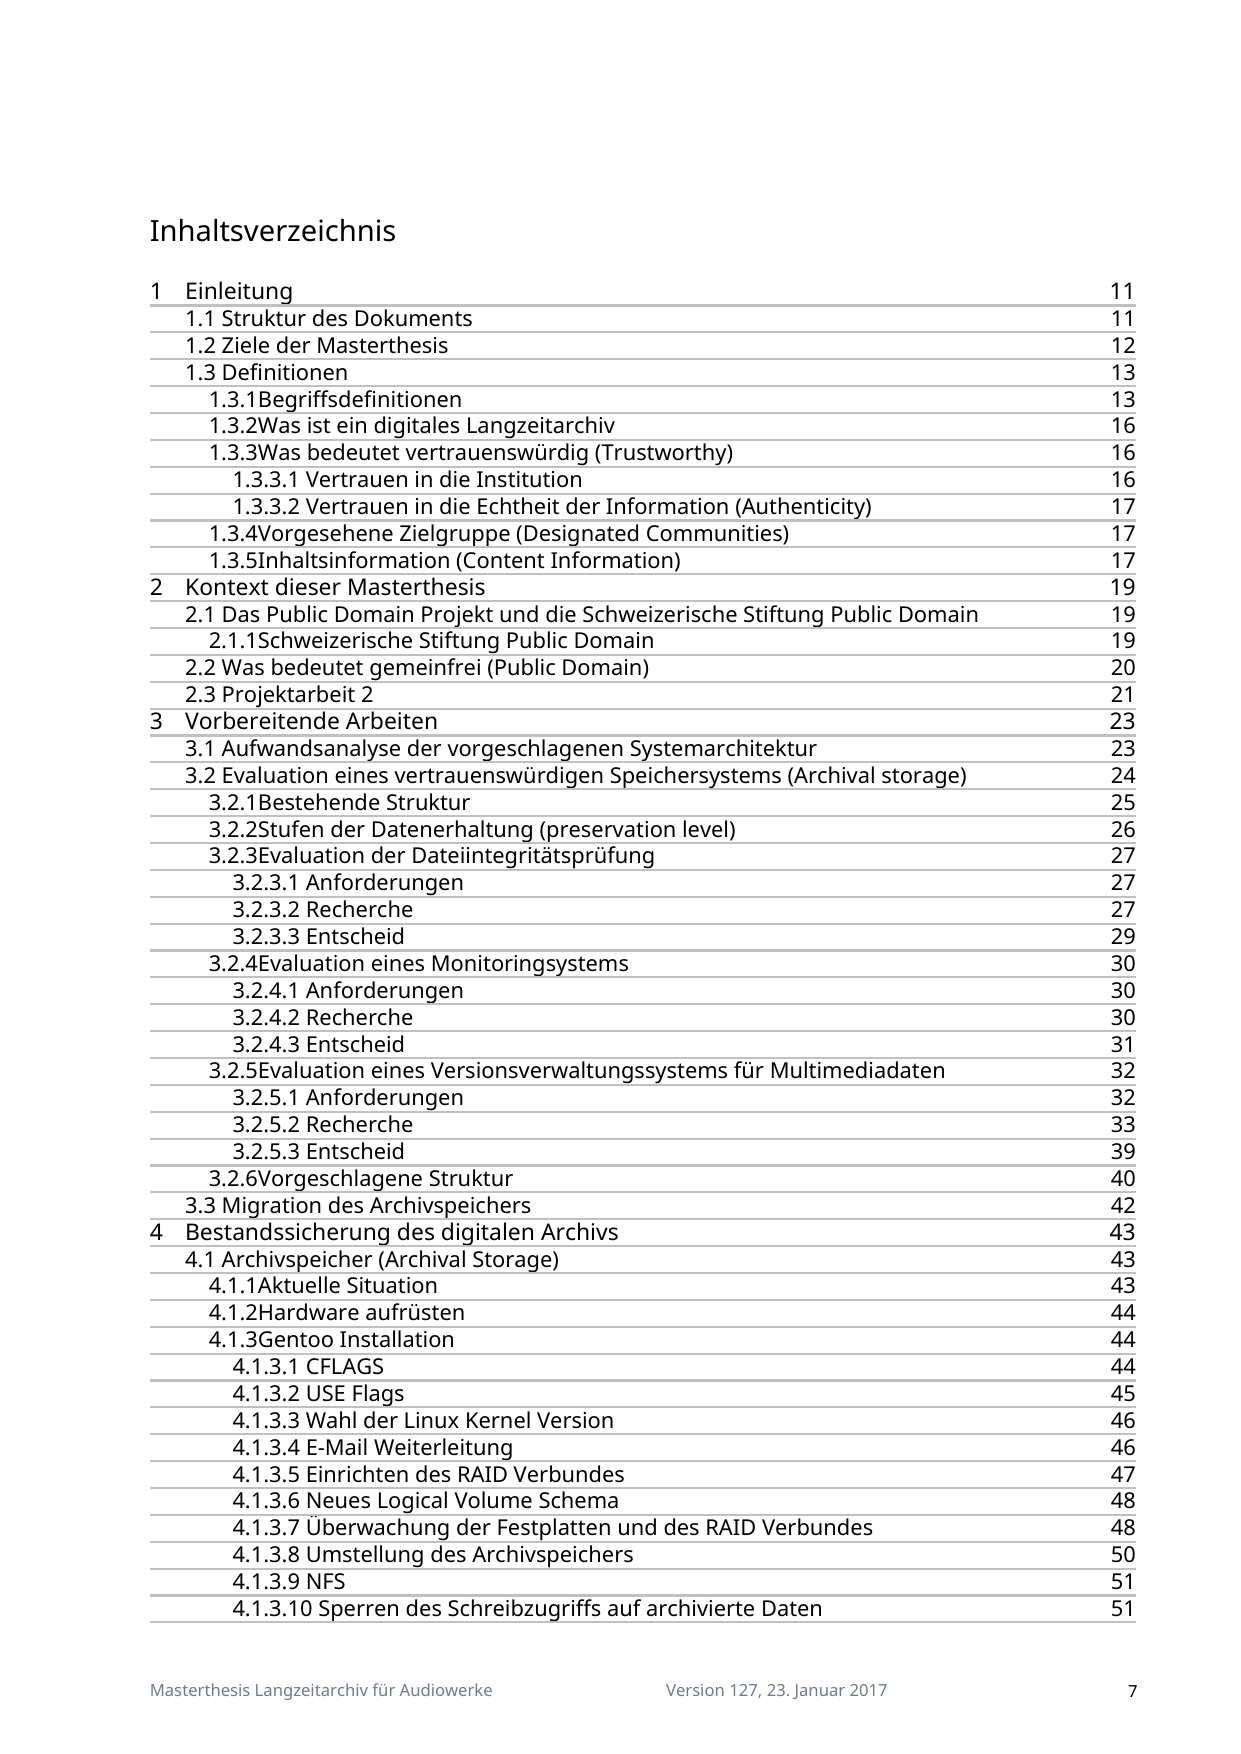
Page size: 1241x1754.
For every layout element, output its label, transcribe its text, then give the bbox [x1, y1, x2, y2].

text 2.3 Projektarbeit 2 21 [149, 683, 1136, 710]
text 4.1.3.3 Wahl der Linux Kernel Version 46 [149, 1408, 1136, 1435]
text 4.1.3.5 Einrichten des RAID Verbundes 47 [149, 1462, 1136, 1489]
text 4.1.3.10 Sperren des Schreibzugriffs auf archivierte Daten 51 [149, 1597, 1136, 1623]
text 4.1.2Hardware aufrüsten 44 [149, 1301, 1136, 1328]
text 3.2.5.2 Recherche 33 [149, 1113, 1136, 1140]
text 3.2.4.1 Anforderungen 30 [149, 978, 1136, 1005]
text 2.1 Das Public Domain Projekt und die Schweizerische Stiftung Public Domain 19 [149, 602, 1136, 629]
text 3.2.3.2 Recherche 27 [149, 898, 1136, 925]
text 1.3.2Was ist ein digitales Langzeitarchiv 16 [149, 414, 1136, 441]
text 1.2 Ziele der Masterthesis 12 [149, 333, 1136, 360]
text 4.1.3.2 USE Flags 45 [149, 1382, 1136, 1408]
text 1.3.3Was bedeutet vertrauenswürdig (Trustworthy) 16 [149, 441, 1136, 468]
text 1.3.5Inhaltsinformation (Content Information) 17 [149, 548, 1136, 575]
text 3.2.3.3 Entscheid 29 [149, 925, 1136, 952]
text 3.2.3.1 Anforderungen 27 [149, 871, 1136, 898]
text 4.1.3.7 Überwachung der Festplatten und des RAID Verbundes 48 [149, 1516, 1136, 1543]
text 4.1.3.8 Umstellung des Archivspeichers 50 [149, 1543, 1136, 1570]
text 4.1 Archivspeicher (Archival Storage) 43 [149, 1247, 1136, 1274]
text 4.1.3.4 E-Mail Weiterleitung 46 [149, 1435, 1136, 1462]
text 3.2.1Bestehende Struktur 25 [149, 790, 1136, 817]
text 3.2.4Evaluation eines Monitoringsystems 30 [149, 952, 1136, 978]
text 1.3.3.2 Vertrauen in die Echtheit der Information (Authenticity) 17 [149, 495, 1136, 522]
text 3.3 Migration des Archivspeichers 42 [149, 1193, 1136, 1220]
text 3.2.5.1 Anforderungen 32 [149, 1086, 1136, 1113]
text 3.2.2Stufen der Datenerhaltung (preservation level) 26 [149, 817, 1136, 844]
text 1.3.4Vorgesehene Zielgruppe (Designated Communities) 17 [149, 522, 1136, 548]
text 3.1 Aufwandsanalyse der vorgeschlagenen Systemarchitektur 23 [149, 737, 1136, 763]
text 1.3.1Begriffsdefinitionen 13 [149, 387, 1136, 414]
text 4 Bestandssicherung des digitalen Archivs 43 [149, 1220, 1136, 1247]
text 4.1.1Aktuelle Situation 43 [149, 1274, 1136, 1301]
text 1.3.3.1 Vertrauen in die Institution 16 [149, 468, 1136, 495]
text 2.1.1Schweizerische Stiftung Public Domain 19 [149, 629, 1136, 656]
text 4.1.3.1 CFLAGS 44 [149, 1355, 1136, 1382]
text 1.3 Definitionen 13 [149, 360, 1136, 387]
text 3.2.6Vorgeschlagene Struktur 40 [149, 1167, 1136, 1193]
text 3.2.3Evaluation der Dateiintegritätsprüfung 27 [149, 844, 1136, 871]
text 3.2.4.2 Recherche 30 [149, 1005, 1136, 1032]
text 3.2 Evaluation eines vertrauenswürdigen Speichersystems (Archival storage) 24 [149, 763, 1136, 790]
text 4.1.3.6 Neues Logical Volume Schema 48 [149, 1489, 1136, 1516]
text 3.2.5Evaluation eines Versionsverwaltungssystems für Multimediadaten 32 [149, 1059, 1136, 1086]
text 4.1.3.9 NFS 51 [149, 1570, 1136, 1597]
text 3.2.4.3 Entscheid 31 [149, 1032, 1136, 1059]
text 2 Kontext dieser Masterthesis 19 [149, 575, 1136, 602]
text 3.2.5.3 Entscheid 39 [149, 1140, 1136, 1167]
text 2.2 Was bedeutet gemeinfrei (Public Domain) 20 [149, 656, 1136, 683]
text 1 Einleitung 11 [149, 280, 1136, 307]
text 1.1 Struktur des Dokuments 11 [149, 307, 1136, 333]
text 3 Vorbereitende Arbeiten 23 [149, 710, 1136, 737]
text Inhaltsverzeichnis [149, 210, 1136, 250]
text 4.1.3Gentoo Installation 44 [149, 1328, 1136, 1355]
